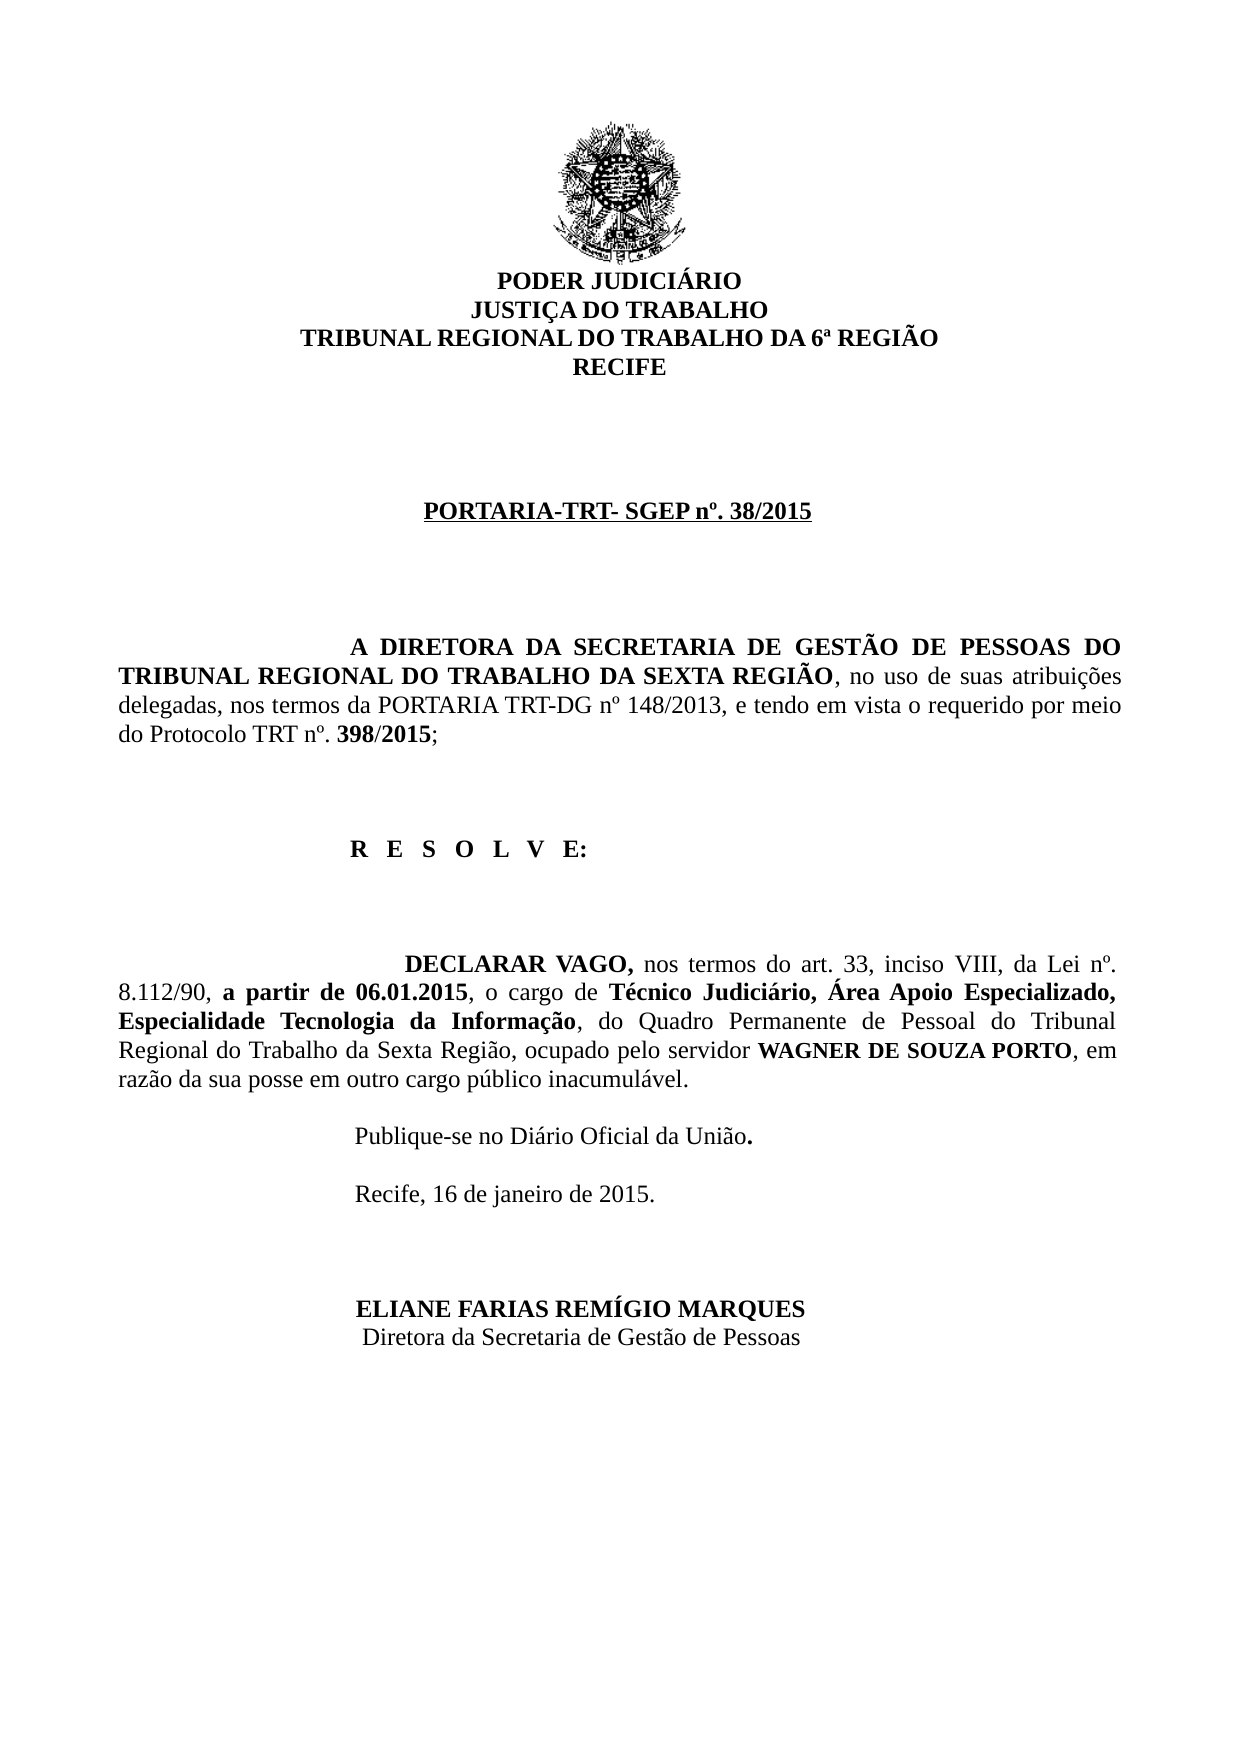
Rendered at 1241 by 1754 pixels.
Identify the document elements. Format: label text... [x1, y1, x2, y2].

text TRIBUNAL REGIONAL DO TRABALHO DA 6ª REGIÃO [118, 323, 1121, 352]
text DECLARAR VAGO, nos termos do art. 33, inciso VIII, da Lei nº. 8.112/90, a partir de 06.01.2015, o cargo de Técnico Judiciário, Área Apoio Especializado, Especialidade Tecnologia da Informação, do Quadro Permanente de Pessoal do Tribunal Regional do Trabalho da Sexta Região, ocupado pelo servidor WAGNER DE SOUZA PORTO, em razão da sua posse em outro cargo público inacumulável. [118, 949, 1117, 1092]
subtitle Diretora da Secretaria de Gestão de Pessoas [118, 1322, 1117, 1351]
text PODER JUDICIÁRIO [118, 266, 1121, 295]
subtitle JUSTIÇA DO TRABALHO [118, 295, 1121, 323]
text Publique-se no Diário Oficial da União. [118, 1121, 1119, 1150]
subtitle PORTARIA-TRT- SGEP nº. 38/2015 [118, 496, 1117, 525]
text A DIRETORA DA SECRETARIA DE GESTÃO DE PESSOAS DO TRIBUNAL REGIONAL DO TRABALHO DA SEXTA REGIÃO, no uso de suas atribuições delegadas, nos termos da PORTARIA TRT-DG nº 148/2013, e tendo em vista o requerido por meio do Protocolo TRT nº. 398/2015; [118, 632, 1122, 747]
subtitle ELIANE FARIAS REMÍGIO MARQUES [118, 1294, 1122, 1322]
text R E S O L V E: [118, 834, 777, 862]
text Recife, 16 de janeiro de 2015. [118, 1179, 1122, 1207]
text RECIFE [118, 352, 1121, 381]
